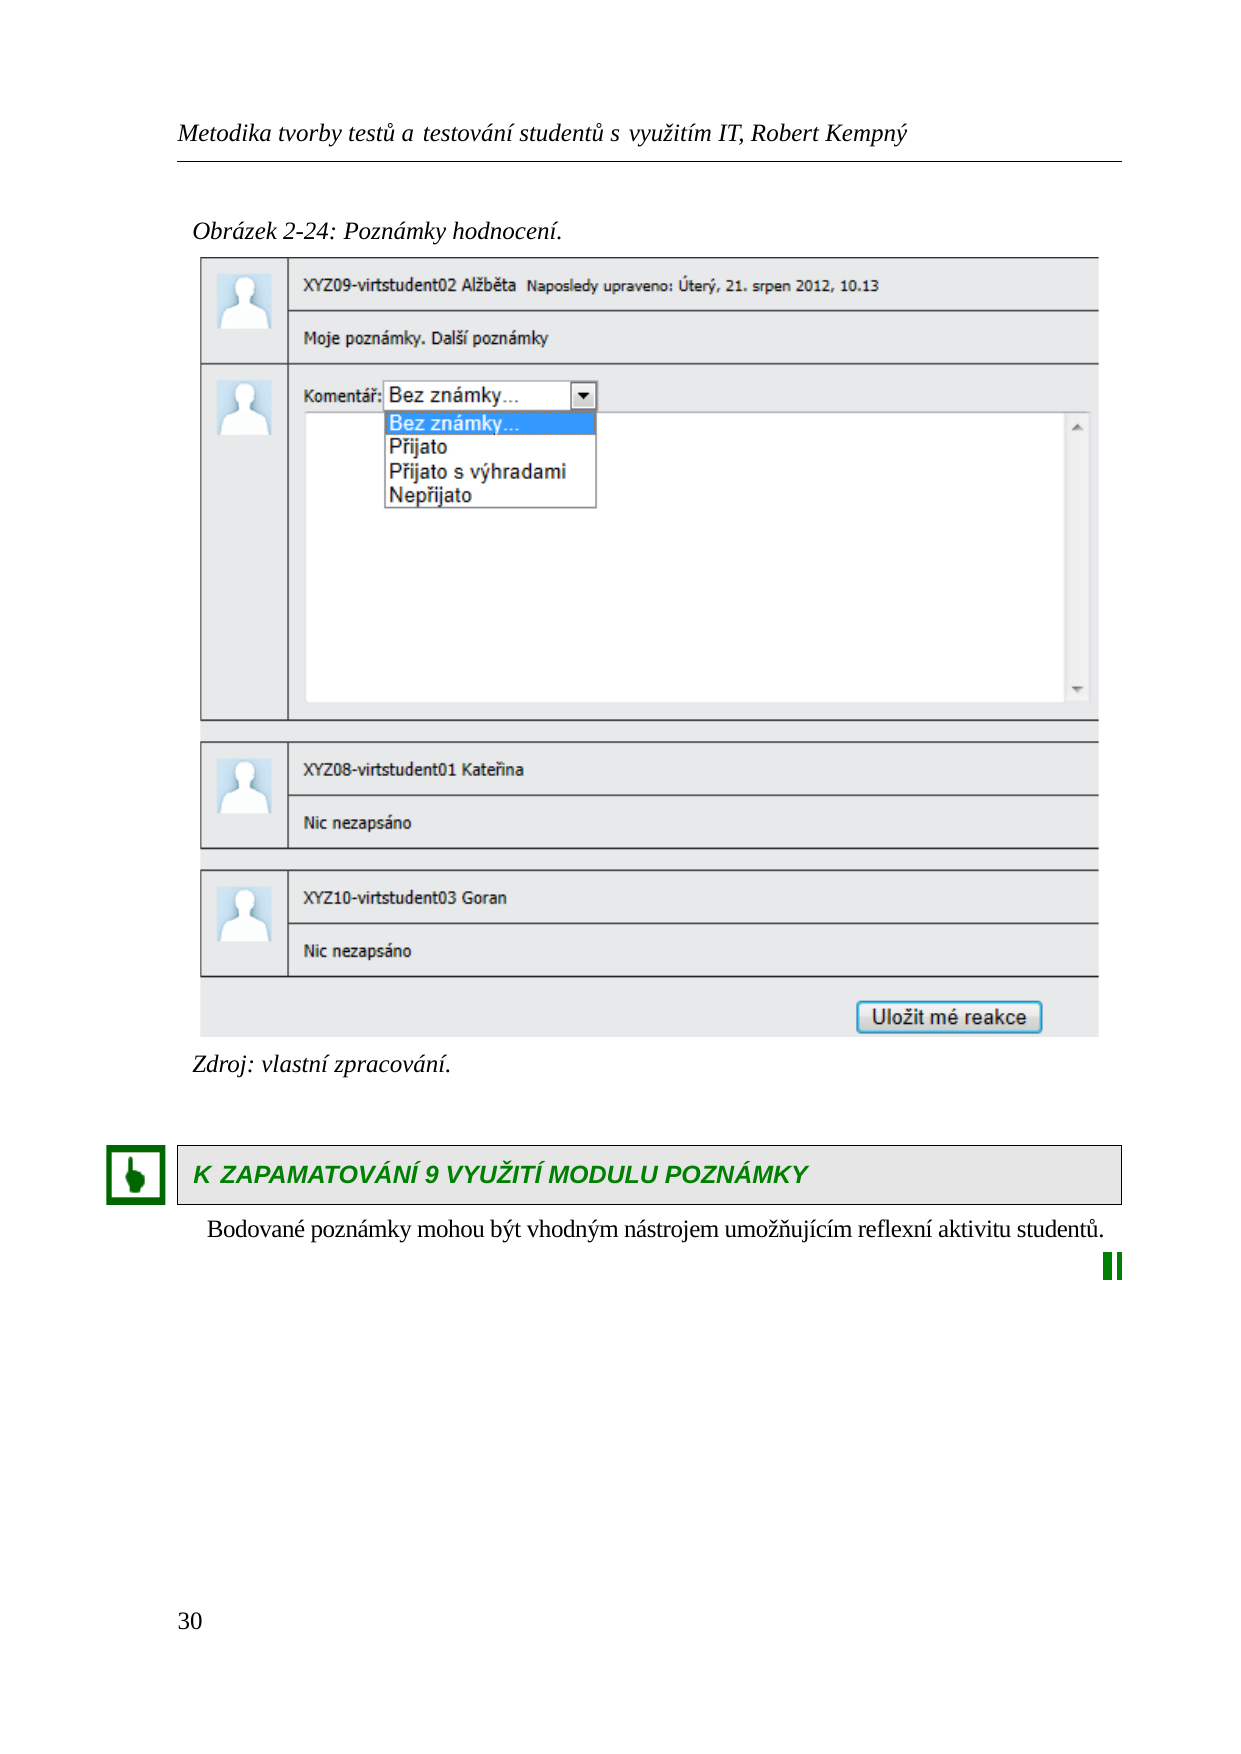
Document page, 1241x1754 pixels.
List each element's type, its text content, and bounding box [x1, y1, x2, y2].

picture [106, 1145, 166, 1205]
text Bodované poznámky mohou být vhodným nástrojem umožňujícím reflexní aktivitu studentů. [177, 1214, 1122, 1243]
picture [200, 257, 1099, 1037]
text Zdroj: vlastní zpracování. [192, 270, 1107, 1078]
text Obrázek 2-24: Poznámky hodnocení. [192, 216, 1107, 245]
text K zapamatování 9 Využití modulu poznámky [178, 1146, 1121, 1204]
